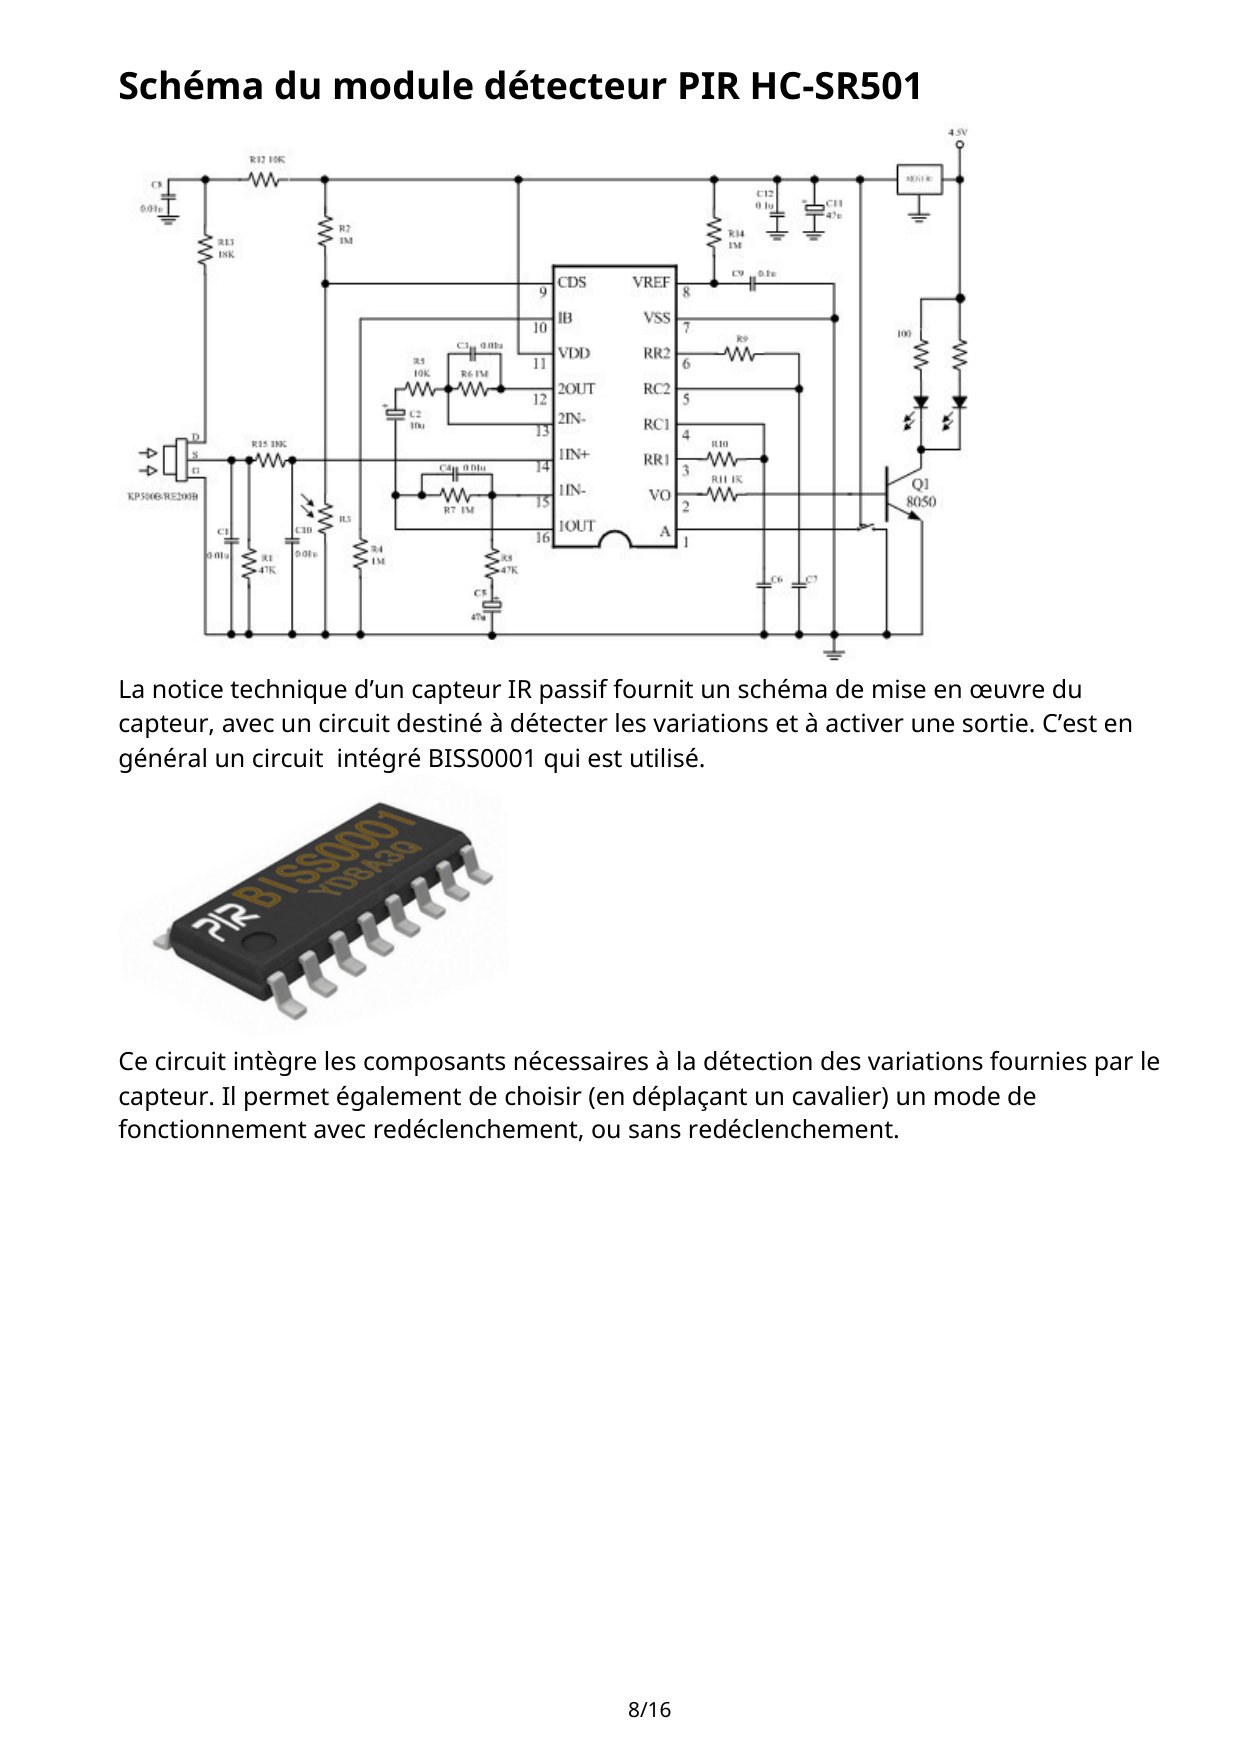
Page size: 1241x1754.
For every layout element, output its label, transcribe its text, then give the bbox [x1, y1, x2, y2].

picture [118, 122, 994, 665]
subtitle Schéma du module détecteur PIR HC-SR501 [118, 59, 1181, 110]
text La notice technique d’un capteur IR passif fournit un schéma de mise en œuvre du capteur, avec un circuit destiné à détecter les variations et à activer une sortie. C’est en général un circuit intégré BISS0001 qui est utilisé. Ce circuit intègre les composants nécessaires à la détection des variations fournies par le capteur. Il permet également de choisir (en déplaçant un cavalier) un mode de fonctionnement avec redéclenchement, ou sans redéclenchement. [118, 123, 1181, 1146]
picture [118, 774, 509, 1037]
